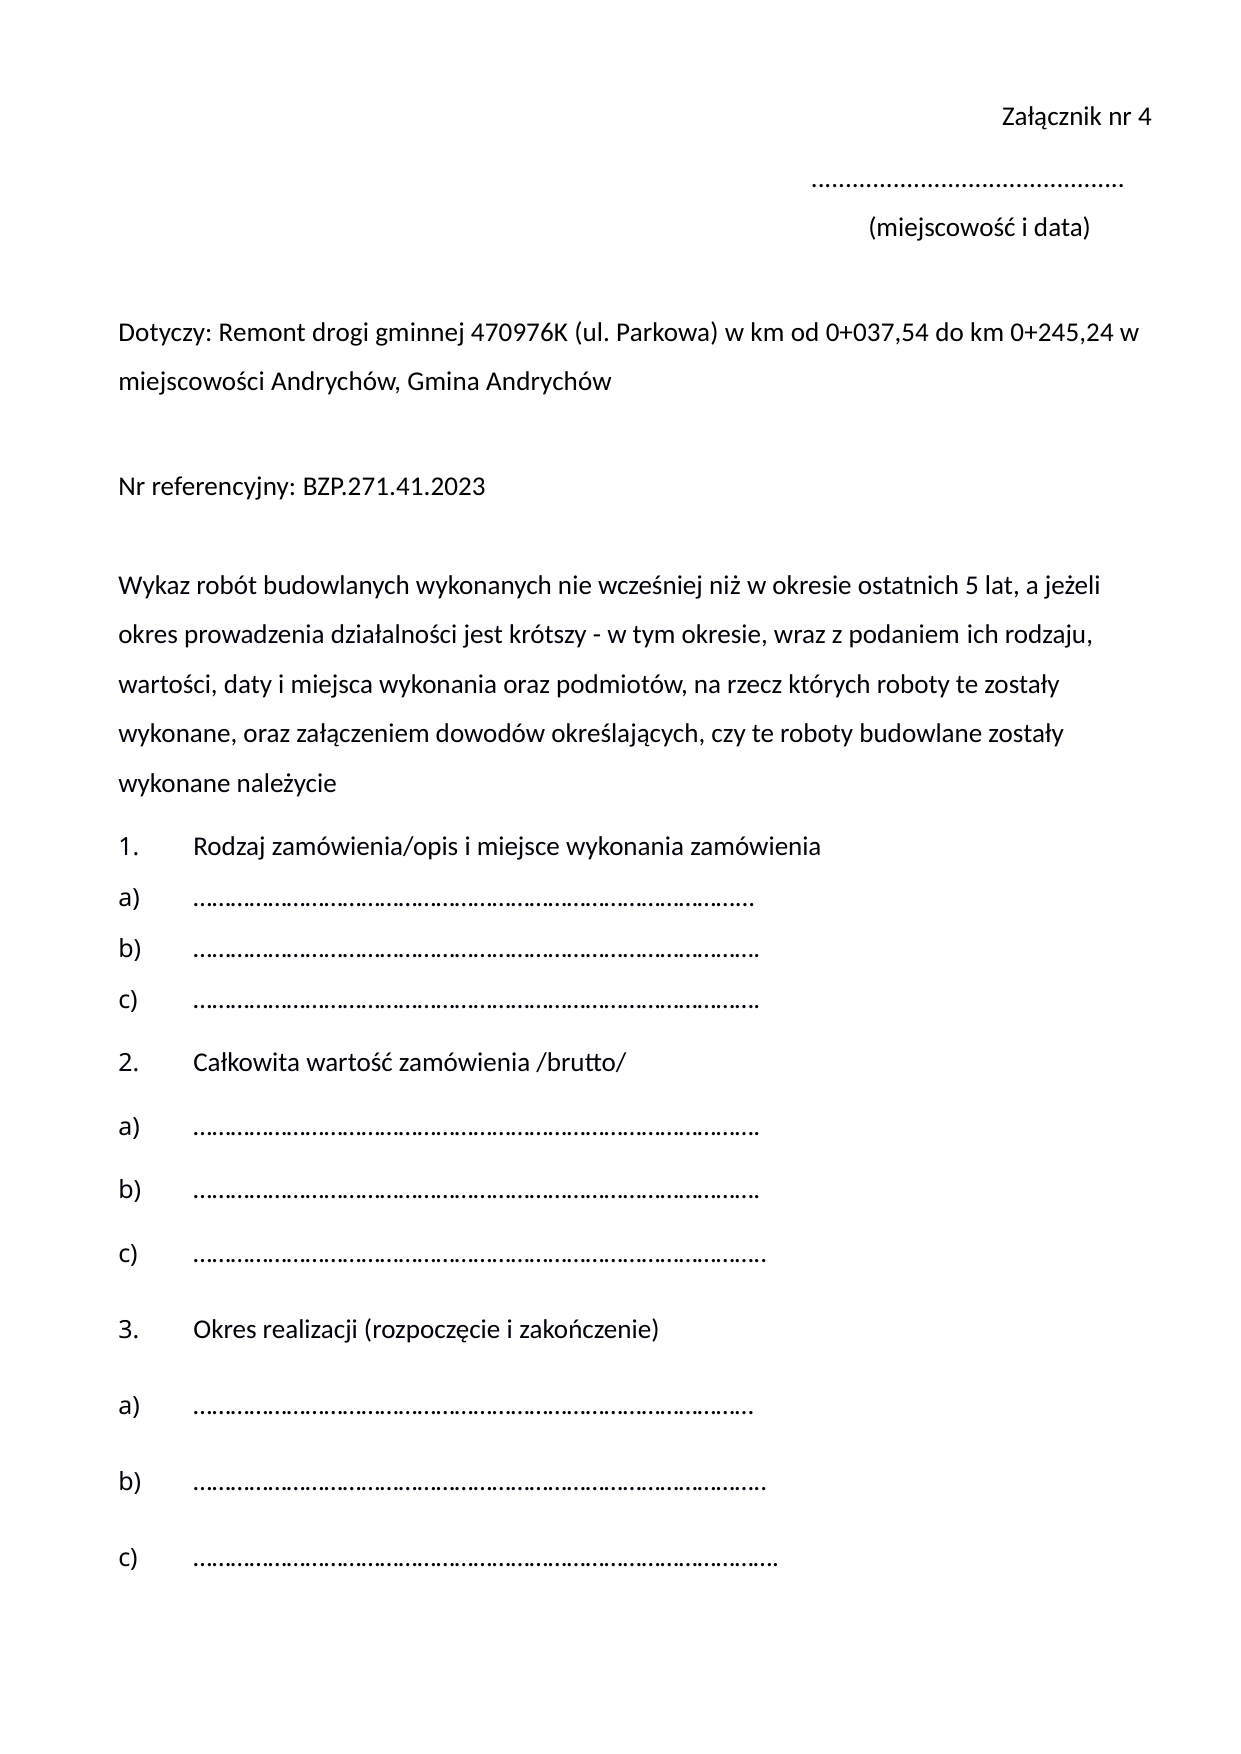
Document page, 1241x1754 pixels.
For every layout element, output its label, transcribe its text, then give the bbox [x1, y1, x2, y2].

list ……………………………………………………………………………….. [118, 1235, 1151, 1269]
list ………………………………………………………………………………. [118, 930, 1151, 964]
text Nr referencyjny: BZP.271.41.2023 [118, 469, 1151, 502]
list Całkowita wartość zamówienia /brutto/ [118, 1045, 1151, 1079]
list Okres realizacji (rozpoczęcie i zakończenie) [118, 1311, 1151, 1346]
list …………………………………………………………………………………. [118, 1539, 1151, 1574]
text Dotyczy: Remont drogi gminnej 470976K (ul. Parkowa) w km od 0+037,54 do km 0+245,24 w miejscowości Andrychów, Gmina Andrychów [118, 315, 1151, 397]
list ……………………………………………………………………………... [118, 879, 1151, 913]
list ……………………………………………………………………………… [118, 1387, 1151, 1422]
list ………………………………………………………………………………. [118, 1172, 1151, 1206]
list ………………………………………………………………………………. [118, 1108, 1151, 1142]
text Załącznik nr 4 [118, 99, 1152, 132]
text (miejscowość i data) [148, 210, 1152, 243]
list Rodzaj zamówienia/opis i miejsce wykonania zamówienia [118, 828, 1151, 862]
list ………………………………………………………………………………. [118, 981, 1151, 1015]
text Wykaz robót budowlanych wykonanych nie wcześniej niż w okresie ostatnich 5 lat, a jeżeli okres prowadzenia działalności jest krótszy - w tym okresie, wraz z podaniem ich rodzaju, wartości, daty i miejsca wykonania oraz podmiotów, na rzecz których roboty te zostały wykonane, oraz załączeniem dowodów określających, czy te roboty budowlane zostały wykonane należycie [118, 568, 1151, 799]
list ……………………………………………………………………………….. [118, 1463, 1151, 1498]
text .............................................. [768, 161, 1152, 194]
